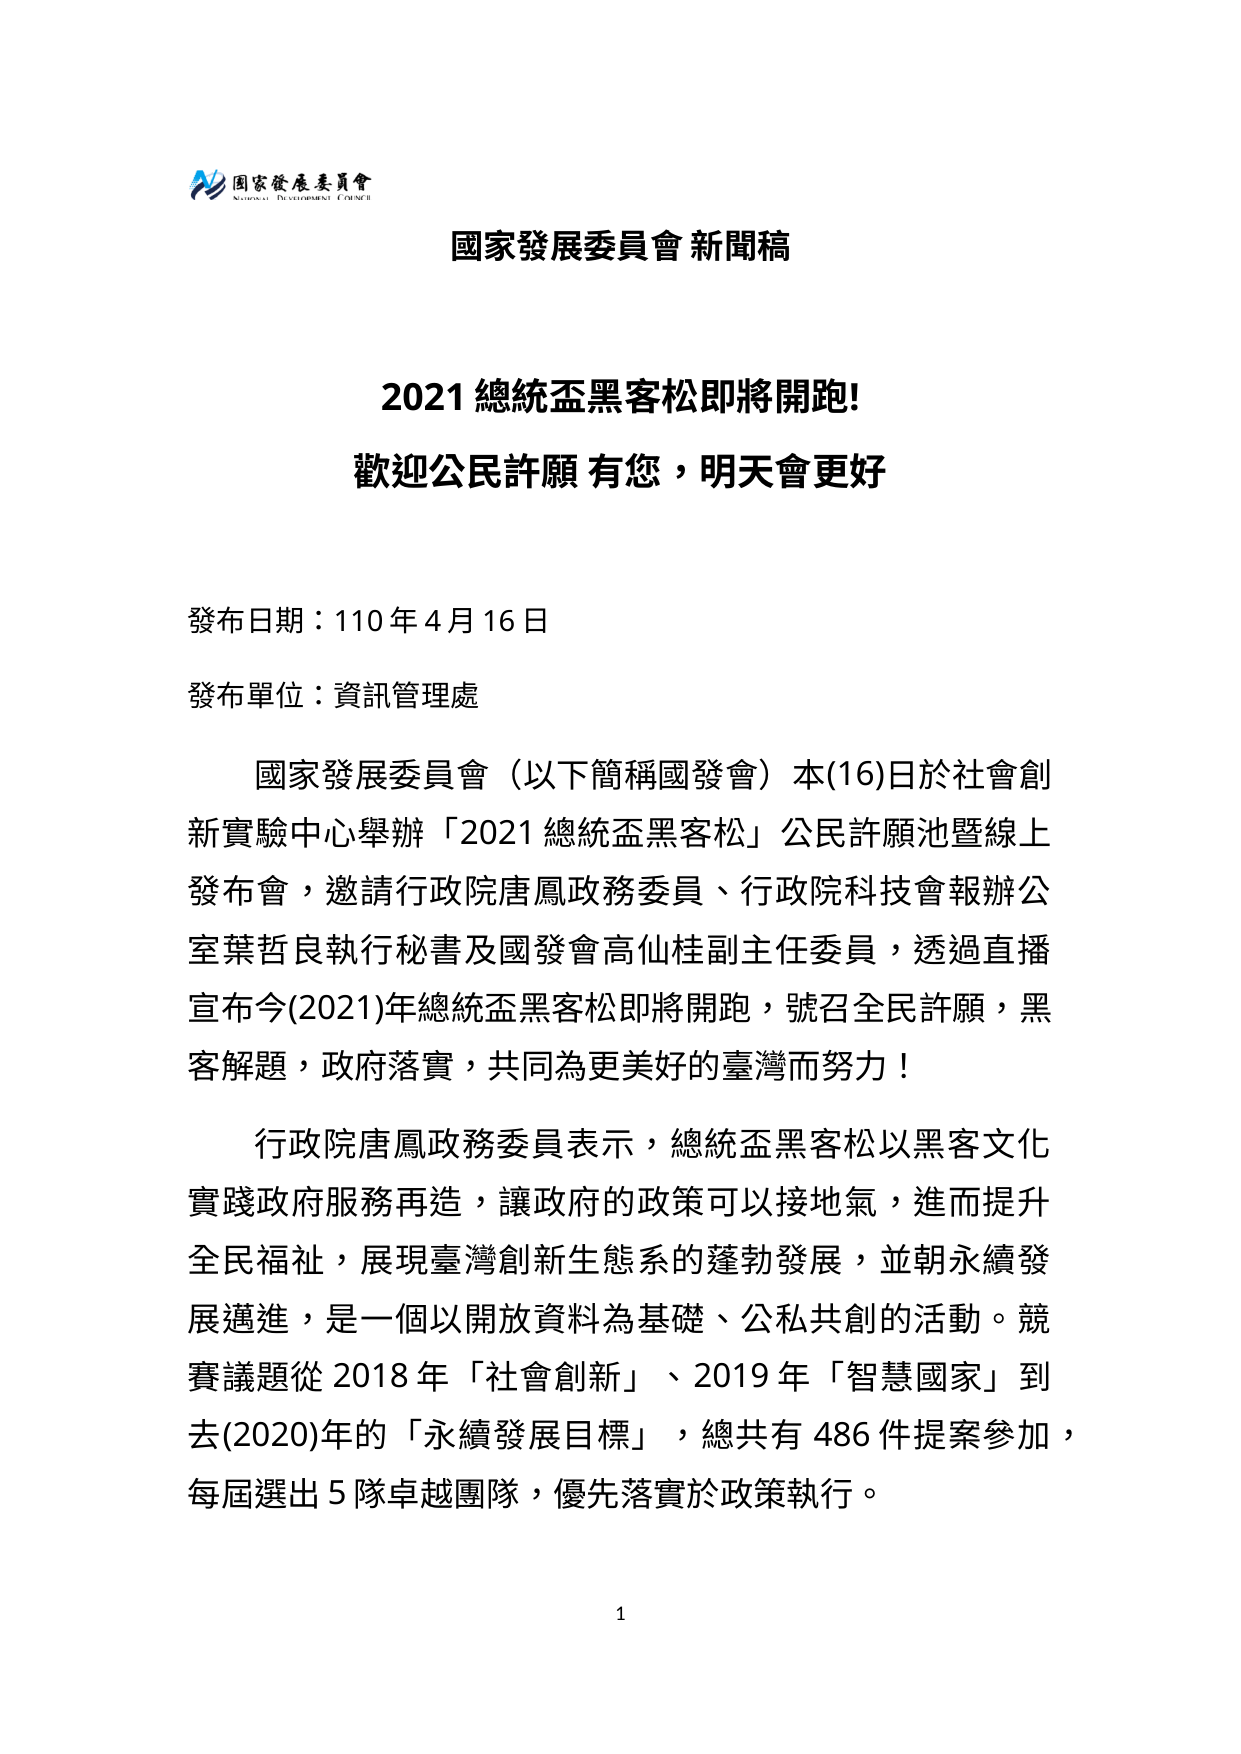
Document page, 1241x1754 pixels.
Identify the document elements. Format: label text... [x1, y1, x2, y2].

text 國家發展委員會 新聞稿 [187, 200, 1053, 275]
picture [187, 168, 374, 200]
text 歡迎公民許願 有您，明天會更好 [187, 425, 1053, 500]
text 行政院唐鳳政務委員表示，總統盃黑客松以黑客文化實踐政府服務再造，讓政府的政策可以接地氣，進而提升全民福祉，展現臺灣創新生態系的蓬勃發展，並朝永續發展邁進，是一個以開放資料為基礎、公私共創的活動。競賽議題從2018年「社會創新」、2019年「智慧國家」到去(2020)年的「永續發展目標」，總共有486件提案參加，每屆選出5隊卓越團隊，優先落實於政策執行。 [187, 1112, 1053, 1521]
text 發布日期：110年4月16日 [187, 575, 919, 650]
text 2021總統盃黑客松即將開跑! [187, 350, 1053, 425]
text 發布單位：資訊管理處 [187, 650, 919, 725]
text 國家發展委員會（以下簡稱國發會）本(16)日於社會創新實驗中心舉辦「2021總統盃黑客松」公民許願池暨線上發布會，邀請行政院唐鳳政務委員、行政院科技會報辦公室葉哲良執行秘書及國發會高仙桂副主任委員，透過直播宣布今(2021)年總統盃黑客松即將開跑，號召全民許願，黑客解題，政府落實，共同為更美好的臺灣而努力！ [187, 744, 1053, 1094]
